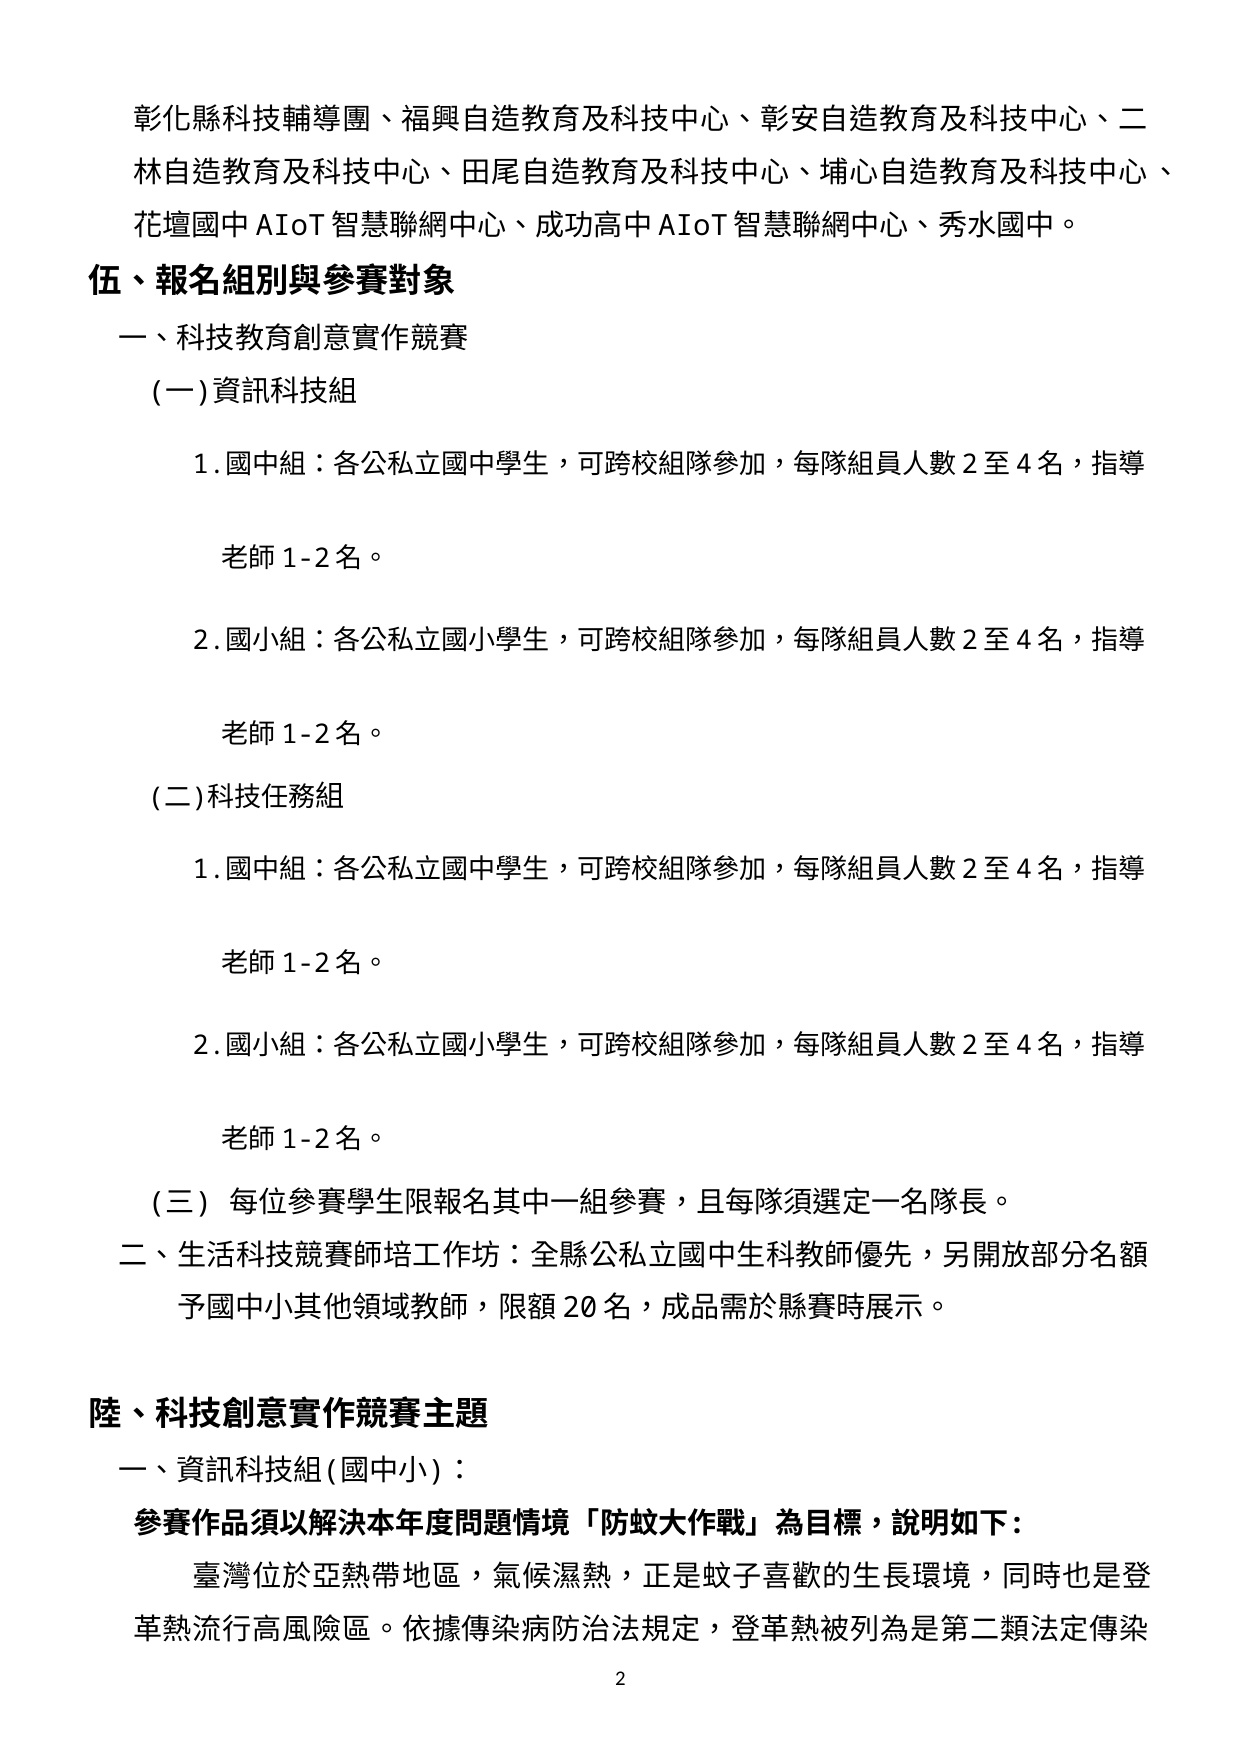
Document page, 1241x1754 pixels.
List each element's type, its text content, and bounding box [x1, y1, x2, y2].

text 2.國小組：各公私立國小學生，可跨校組隊參加，每隊組員人數2至4名，指導老師1-2名。 [192, 596, 1152, 752]
text 彰化縣科技輔導團、福興自造教育及科技中心、彰安自造教育及科技中心、二林自造教育及科技中心、田尾自造教育及科技中心、埔心自造教育及科技中心、花壇國中AIoT智慧聯網中心、成功高中AIoT智慧聯網中心、秀水國中。 [133, 96, 1152, 244]
text 臺灣位於亞熱帶地區，氣候濕熱，正是蚊子喜歡的生長環境，同時也是登革熱流行高風險區。依據傳染病防治法規定，登革熱被列為是第二類法定傳染病，登革熱是一種由登革病毒所引起的急性傳染病，病毒透過蚊子傳播給人類，登革熱的病徵包含高燒、頭痛、眼窩痛、紅疹等，甚至會有出血現象。雖然政府每年都積極的宣導關於登革熱的防治，但是每年夏天幾乎都有登革熱疫情傳出，為降低登革熱疫情的發生，除了定期進行環境清潔，避免積水容器孳生孑孓等，是不是還有哪些方式能夠有效的協助降低或預防登革熱的發生呢？或是提醒民眾必須更加注意登革熱的問題等。在資訊科技如此發達的今日，是否能透過科技的運用來協助預防、減少、消滅或是分析登革熱呢？ [133, 1552, 1152, 1648]
text 一、資訊科技組(國中小)： [118, 1447, 1152, 1489]
text 二、生活科技競賽師培工作坊：全縣公私立國中生科教師優先，另開放部分名額予國中小其他領域教師，限額20名，成品需於縣賽時展示。 [118, 1231, 1152, 1326]
text 參賽作品須以解決本年度問題情境「防蚊大作戰」為目標，說明如下: [89, 1499, 1152, 1542]
text 伍、報名組別與參賽對象 [89, 254, 1152, 302]
text (二)科技任務組 [148, 772, 1152, 814]
text (一)資訊科技組 [148, 367, 1152, 410]
text 一、科技教育創意實作競賽 [118, 314, 1152, 357]
text 1.國中組：各公私立國中學生，可跨校組隊參加，每隊組員人數2至4名，指導老師1-2名。 [192, 825, 1152, 981]
text (三) 每位參賽學生限報名其中一組參賽，且每隊須選定一名隊長。 [89, 1178, 1152, 1221]
text 陸、科技創意實作競賽主題 [89, 1386, 1152, 1435]
text 2.國小組：各公私立國小學生，可跨校組隊參加，每隊組員人數2至4名，指導老師1-2名。 [192, 1001, 1152, 1157]
text 1.國中組：各公私立國中學生，可跨校組隊參加，每隊組員人數2至4名，指導老師1-2名。 [192, 420, 1152, 576]
